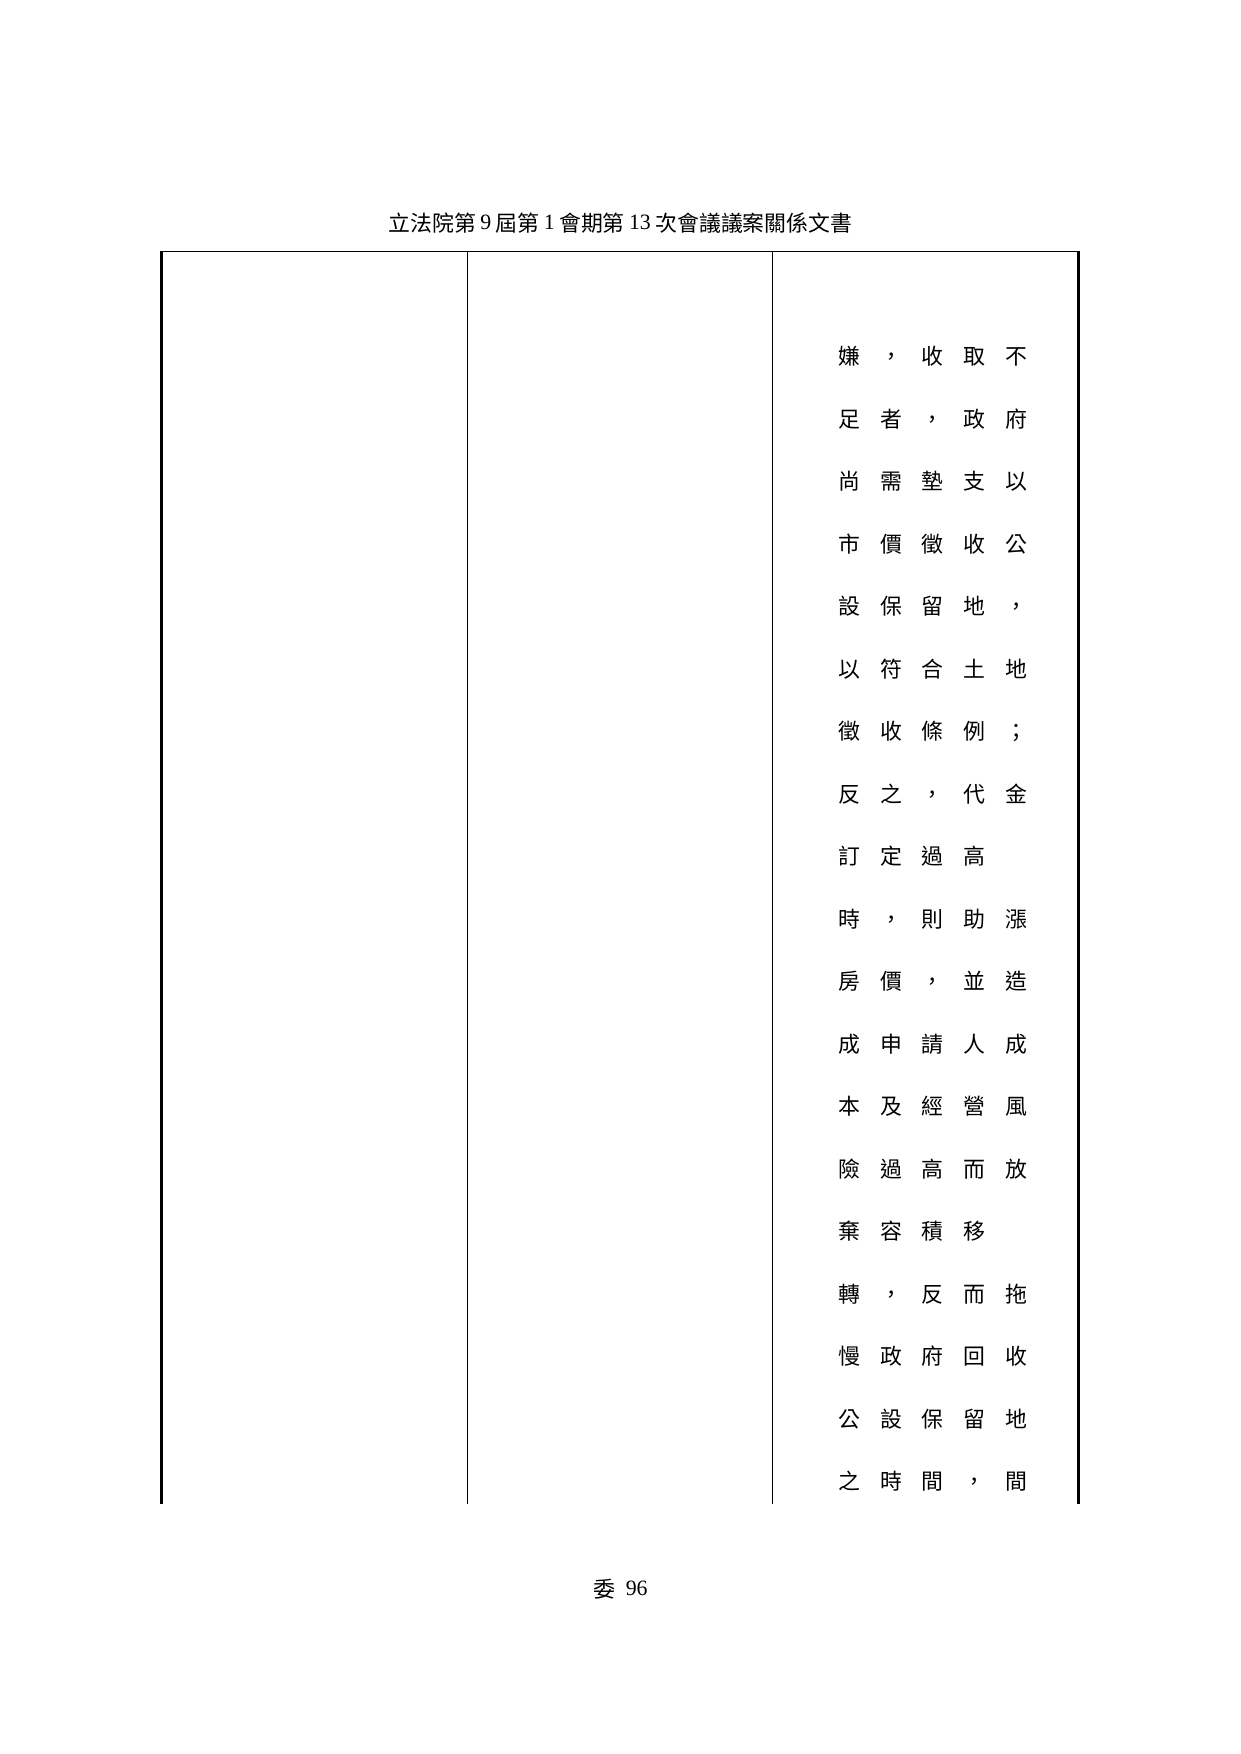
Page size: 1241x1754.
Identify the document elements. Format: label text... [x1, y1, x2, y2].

table_cell [468, 252, 772, 1504]
table_cell 嫌，收取不足者，政府尚需墊支以市價徵收公設保留地，以符合土地徵收條例；反之，代金訂定過高時，則助漲房價，並造成申請人成本及經營風險過高而放棄容積移轉，反而拖慢政府回收公設保留地之時間，間 [773, 252, 1077, 1504]
table_cell [163, 252, 467, 1504]
